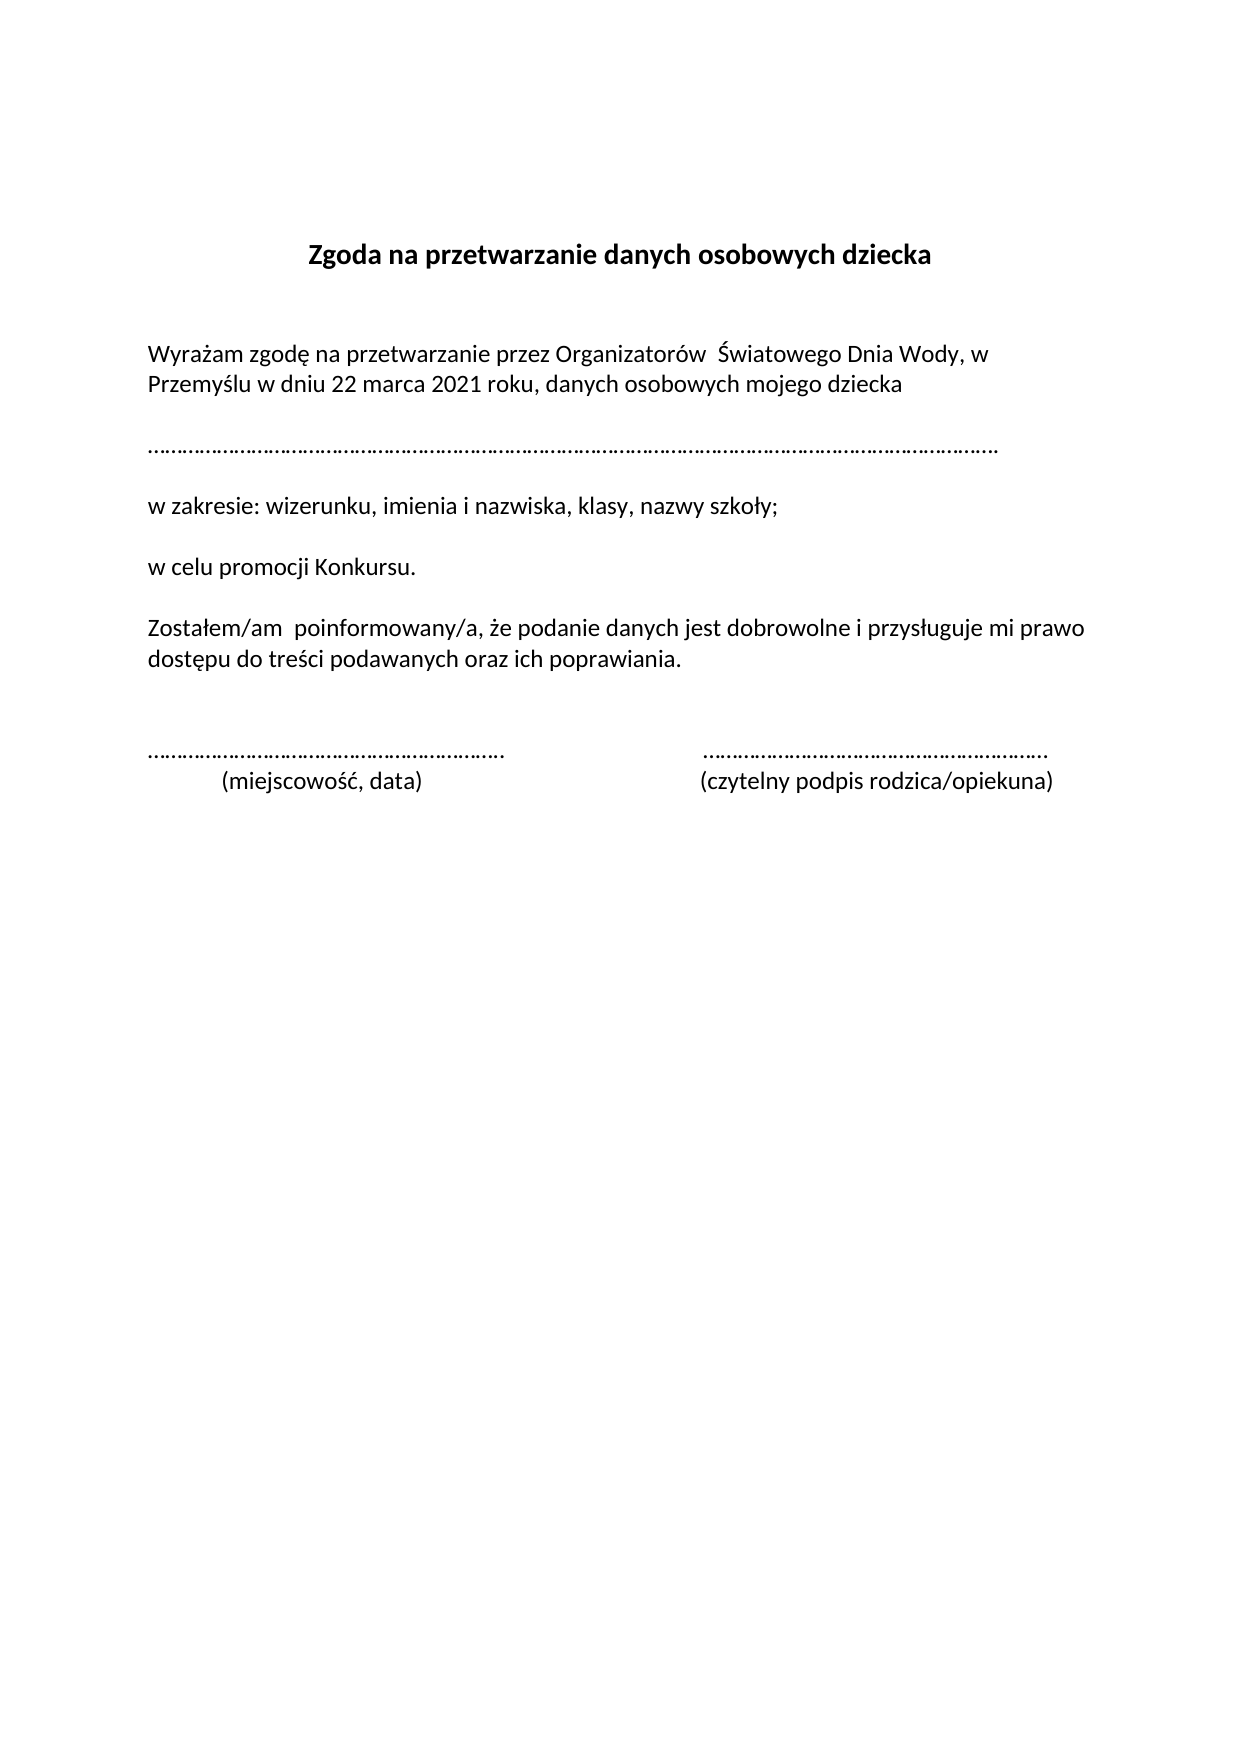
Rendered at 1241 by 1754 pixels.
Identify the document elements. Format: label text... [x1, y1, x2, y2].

text Zgoda na przetwarzanie danych osobowych dziecka [148, 236, 1093, 272]
text …………………………………………………….. …………………………………………………… [148, 734, 1093, 765]
text w zakresie: wizerunku, imienia i nazwiska, klasy, nazwy szkoły; [148, 490, 1093, 521]
text w celu promocji Konkursu. [148, 551, 1093, 582]
text (miejscowość, data) (czytelny podpis rodzica/opiekuna) [148, 765, 1093, 796]
text Wyrażam zgodę na przetwarzanie przez Organizatorów Światowego Dnia Wody, w Przemyślu w dniu 22 marca 2021 roku, danych osobowych mojego dziecka [148, 338, 1093, 399]
text …………………………………………………………………………………………………………………………………. [148, 429, 1093, 460]
text Zostałem/am poinformowany/a, że podanie danych jest dobrowolne i przysługuje mi prawo dostępu do treści podawanych oraz ich poprawiania. [148, 612, 1093, 673]
